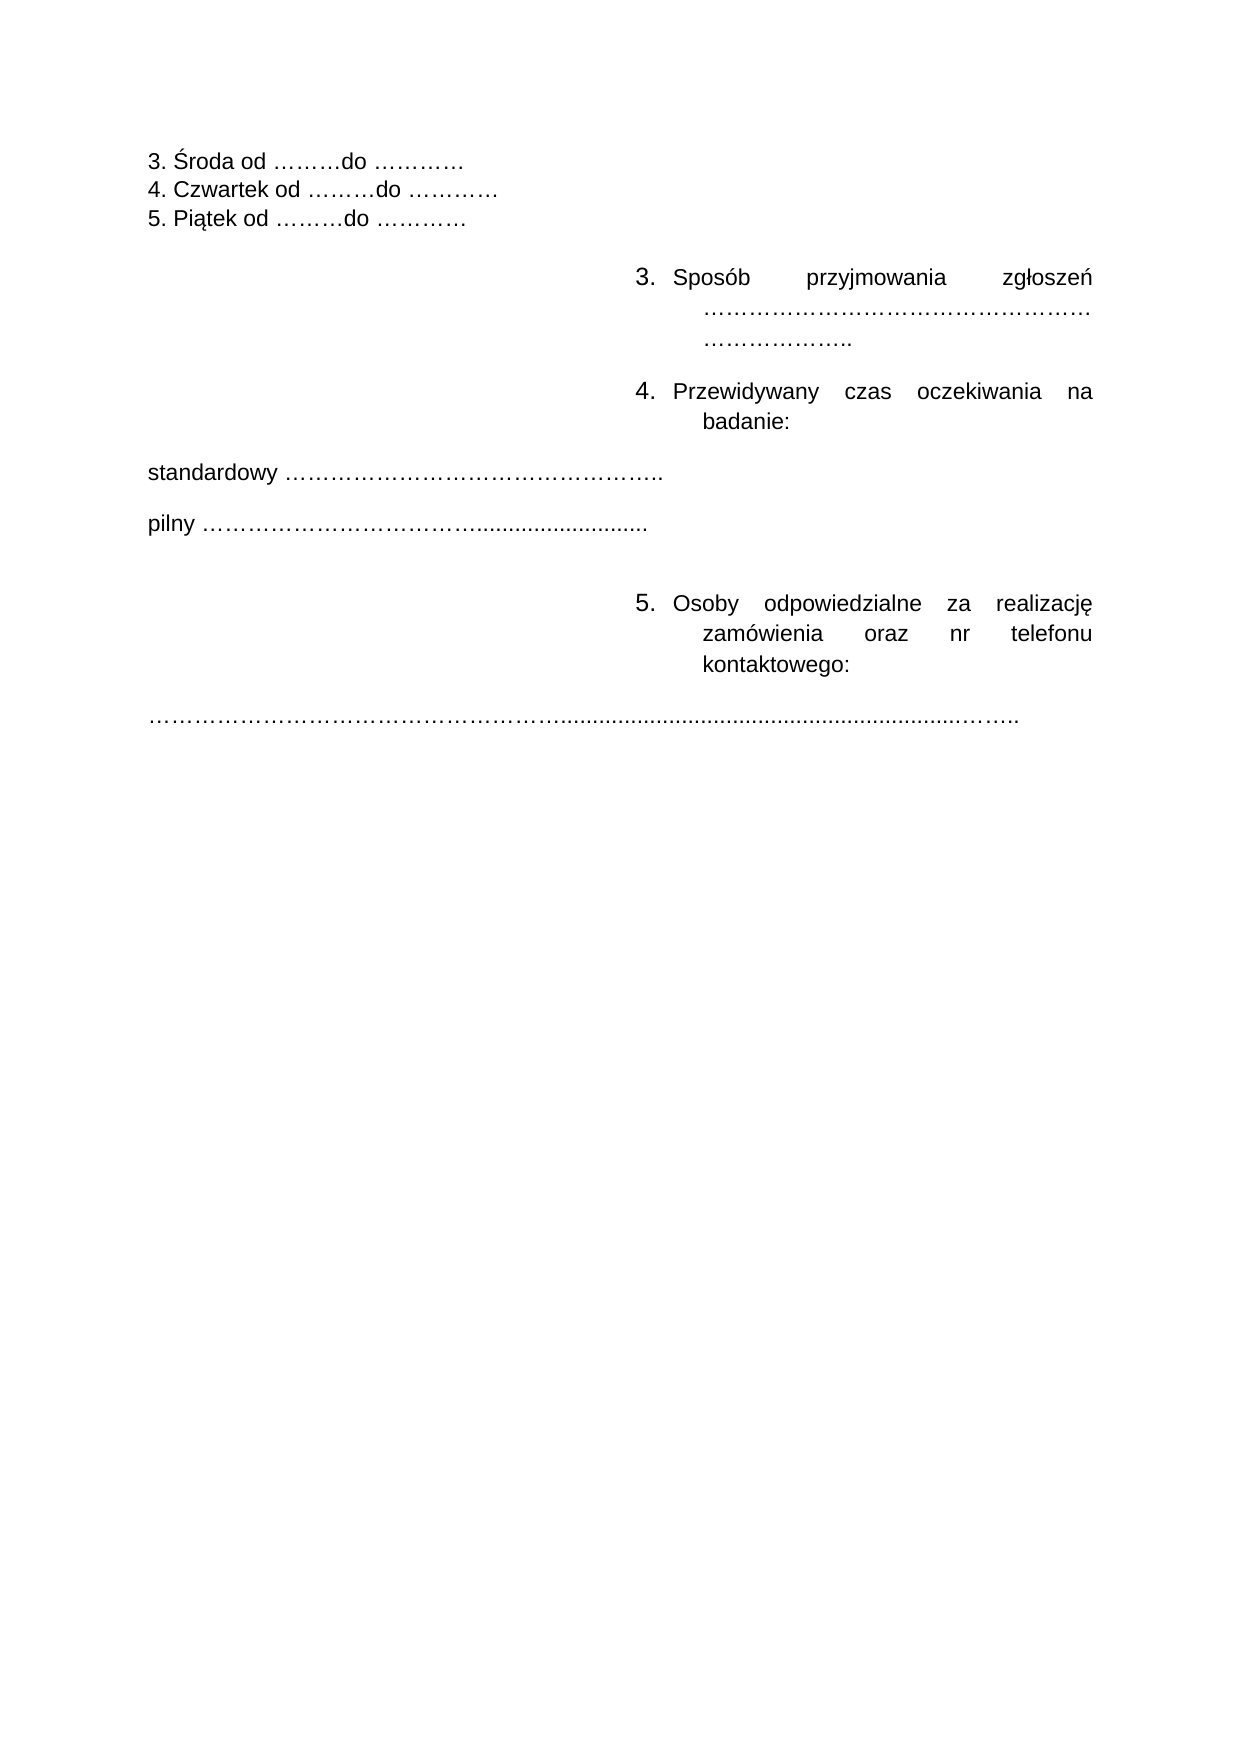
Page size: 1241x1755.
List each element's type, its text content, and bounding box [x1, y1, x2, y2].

text 4. Czwartek od ………do ………… [148, 176, 1093, 202]
list standardowy ………………………………………….. [148, 459, 1093, 486]
text 5. Piątek od ………do ………… [148, 205, 1093, 231]
text 3. Środa od ………do ………… [148, 148, 1093, 174]
list ………………………………………………...............................................................…….. [148, 702, 1093, 728]
list Osoby odpowiedzialne za realizację zamówienia oraz nr telefonu kontaktowego: [635, 588, 1093, 677]
list Sposób przyjmowania zgłoszeń …………………………………………………………….. [635, 262, 1093, 351]
list Przewidywany czas oczekiwania na badanie: [635, 376, 1093, 434]
list pilny ………………………………........................... [148, 510, 1093, 537]
